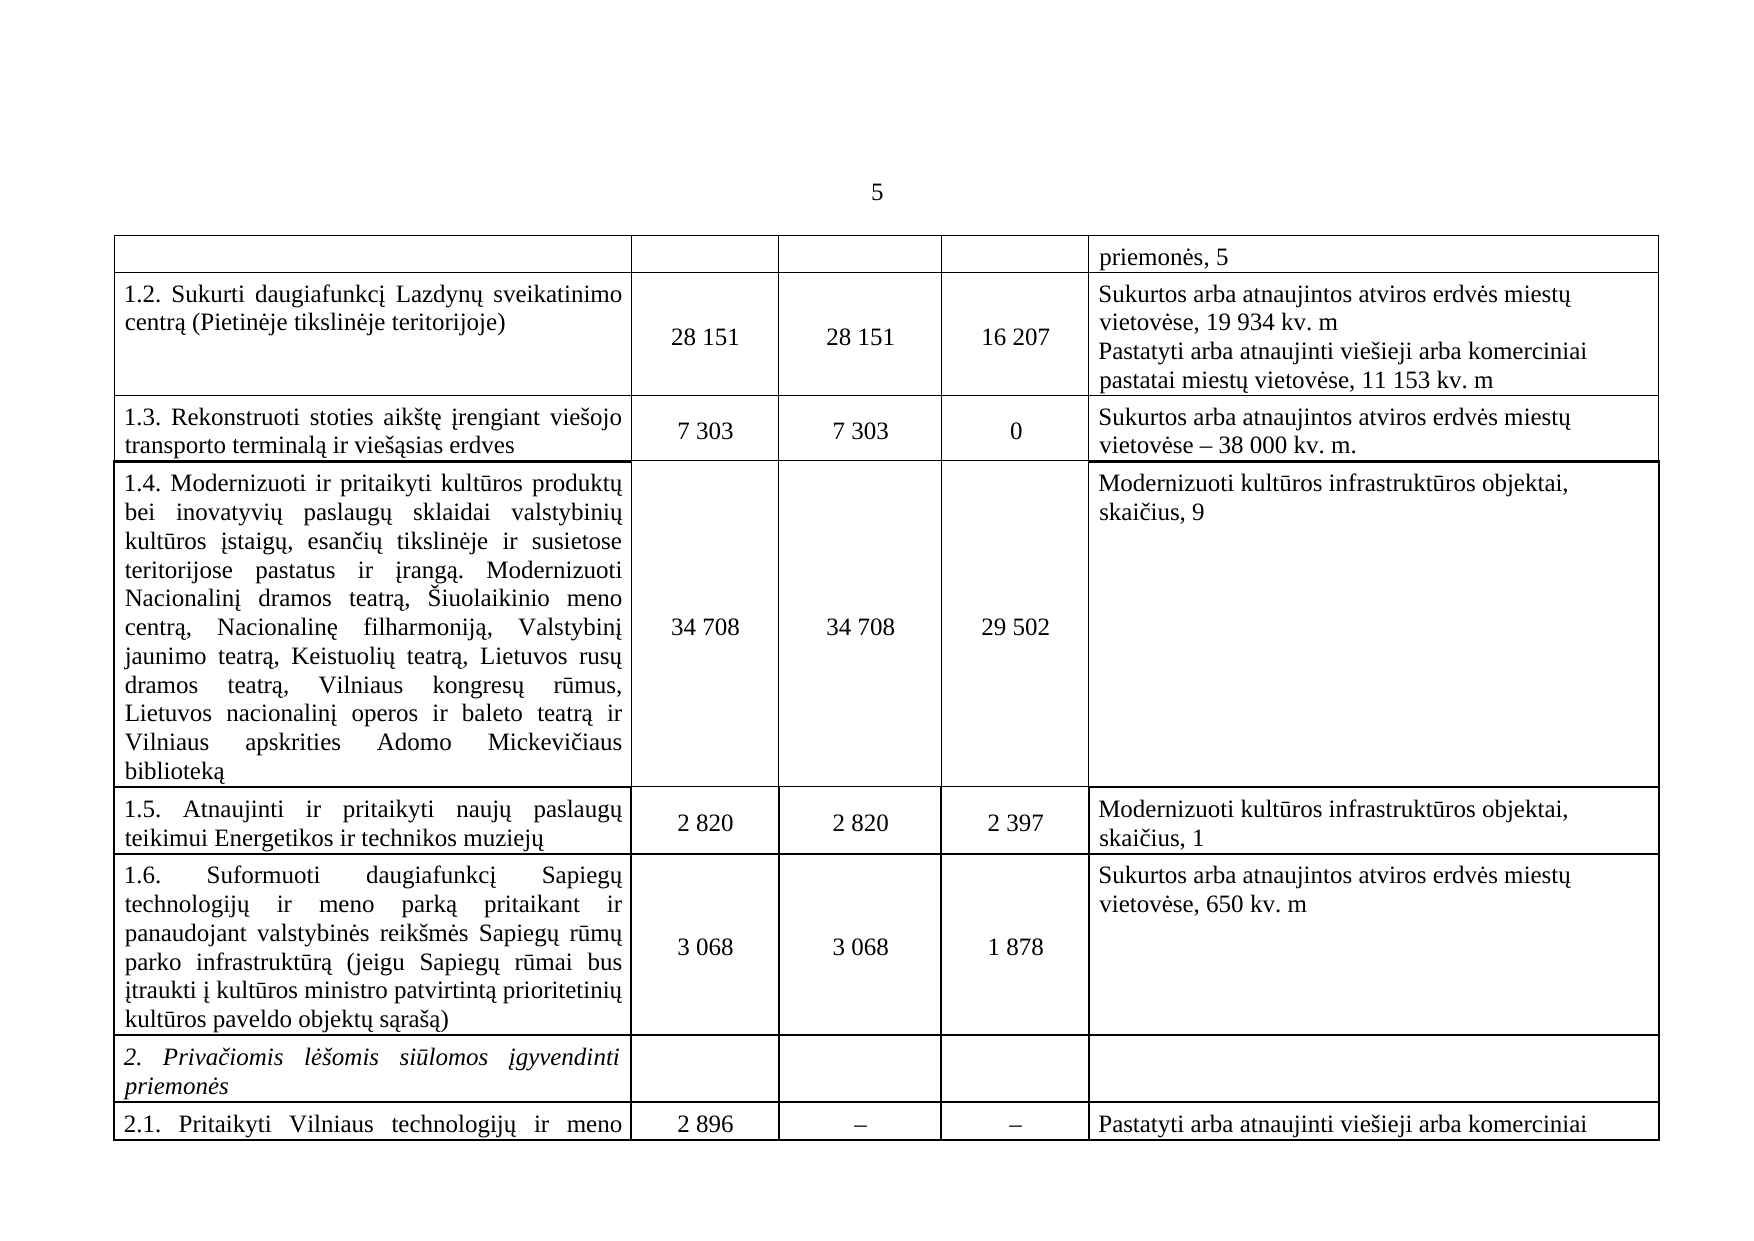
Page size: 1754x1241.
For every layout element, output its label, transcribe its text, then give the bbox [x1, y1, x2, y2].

table_cell 3 068 [632, 855, 778, 1034]
table_cell 2. Privačiomis lėšomis siūlomos įgyvendinti priemonės [115, 1036, 630, 1101]
table_cell 1 878 [942, 855, 1088, 1034]
table_cell [632, 236, 778, 272]
table_cell 34 708 [779, 461, 941, 786]
table_cell [942, 236, 1088, 272]
table_cell 7 303 [779, 396, 941, 460]
table_cell [632, 1036, 778, 1101]
table_cell 1.4. Modernizuoti ir pritaikyti kultūros produktų bei inovatyvių paslaugų sklaidai valstybinių kultūros įstaigų, esančių tikslinėje ir susietose teritorijose pastatus ir įrangą. Modernizuoti Nacionalinį dramos teatrą, Šiuolaikinio meno centrą, Nacionalinę filharmoniją, Valstybinį jaunimo teatrą, Keistuolių teatrą, Lietuvos rusų dramos teatrą, Vilniaus kongresų rūmus, Lietuvos nacionalinį operos ir baleto teatrą ir Vilniaus apskrities Adomo Mickevičiaus biblioteką [115, 463, 631, 786]
table_cell – [942, 1103, 1088, 1139]
table_cell 34 708 [632, 461, 778, 786]
table_cell [115, 236, 631, 272]
table_cell 1.6. Suformuoti daugiafunkcį Sapiegų technologijų ir meno parką pritaikant ir panaudojant valstybinės reikšmės Sapiegų rūmų parko infrastruktūrą (jeigu Sapiegų rūmai bus įtraukti į kultūros ministro patvirtintą prioritetinių kultūros paveldo objektų sąrašą) [115, 855, 630, 1034]
table_cell Sukurtos arba atnaujintos atviros erdvės miestų vietovėse, 650 kv. m [1090, 855, 1658, 1034]
table_cell [942, 1036, 1088, 1101]
table_cell [1090, 1036, 1658, 1101]
table_cell 29 502 [942, 461, 1088, 786]
table_cell [779, 236, 941, 272]
table_cell 3 068 [780, 855, 940, 1034]
table_cell 2 896 [632, 1103, 778, 1139]
table_cell priemonės, 5 [1089, 236, 1658, 272]
table_cell 1.2. Sukurti daugiafunkcį Lazdynų sveikatinimo centrą (Pietinėje tikslinėje teritorijoje) [115, 273, 631, 395]
table_cell [780, 1036, 940, 1101]
table_cell 2.1. Pritaikyti Vilniaus technologijų ir meno [115, 1103, 630, 1139]
table_cell 28 151 [632, 273, 778, 395]
table_cell 1.3. Rekonstruoti stoties aikštę įrengiant viešojo transporto terminalą ir viešąsias erdves [115, 396, 631, 460]
table_cell 0 [942, 396, 1088, 460]
table_cell 2 820 [632, 787, 778, 852]
table_cell – [780, 1103, 940, 1139]
table_cell 16 207 [942, 273, 1088, 395]
table_cell Modernizuoti kultūros infrastruktūros objektai, skaičius, 1 [1090, 788, 1658, 852]
table_cell 2 820 [780, 787, 940, 852]
table_cell 28 151 [779, 273, 941, 395]
table_cell Modernizuoti kultūros infrastruktūros objektai, skaičius, 9 [1089, 463, 1658, 786]
table_cell 7 303 [632, 396, 778, 460]
table_cell Sukurtos arba atnaujintos atviros erdvės miestų vietovėse – 38 000 kv. m. [1089, 396, 1658, 460]
table_cell Pastatyti arba atnaujinti viešieji arba komerciniai [1090, 1103, 1658, 1139]
table_cell Sukurtos arba atnaujintos atviros erdvės miestų vietovėse, 19 934 kv. m Pastatyti arba atnaujinti viešieji arba komerciniai pastatai miestų vietovėse, 11 153 kv. m [1089, 273, 1658, 395]
table_cell 1.5. Atnaujinti ir pritaikyti naujų paslaugų teikimui Energetikos ir technikos muziejų [115, 788, 630, 852]
table_cell 2 397 [942, 787, 1088, 852]
